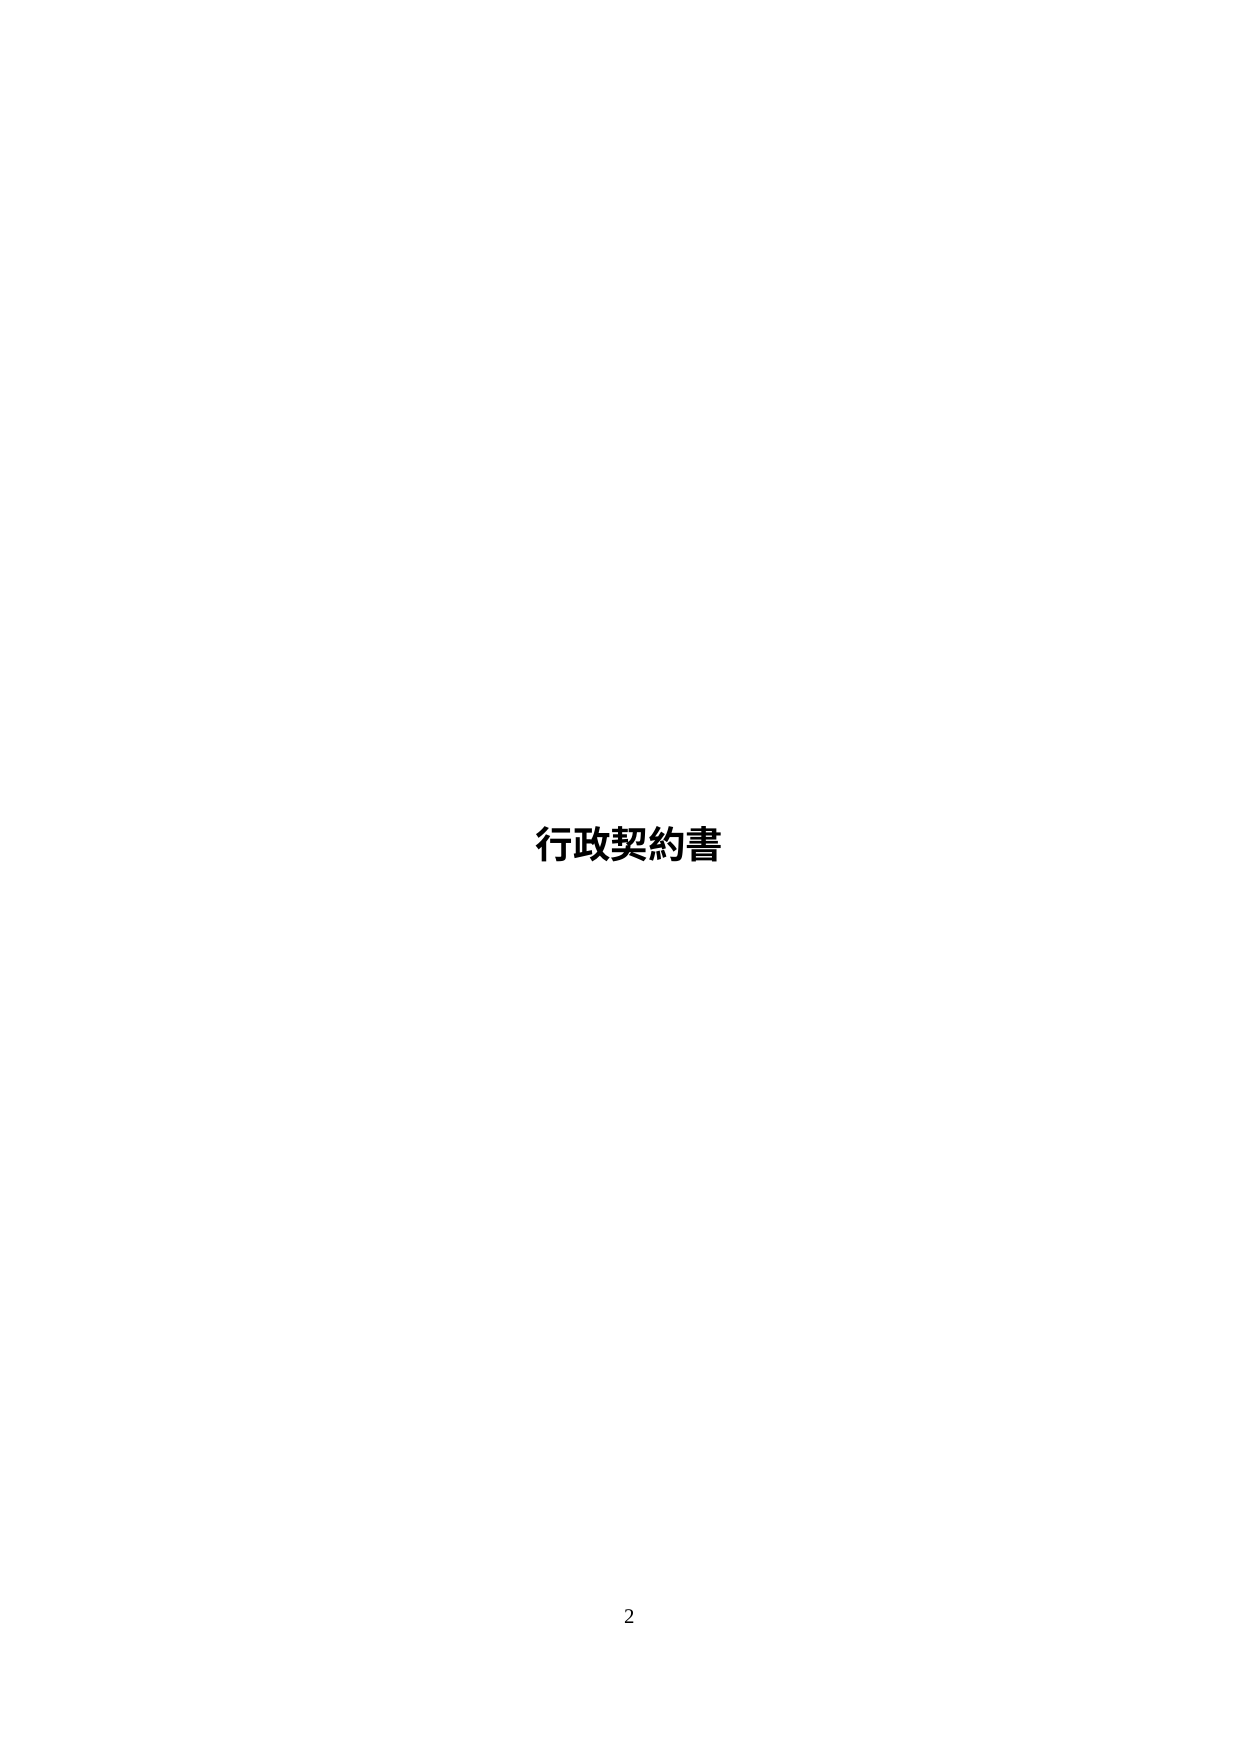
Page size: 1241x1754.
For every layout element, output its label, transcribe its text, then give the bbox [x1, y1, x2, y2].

text 行政契約書 [136, 801, 1122, 863]
